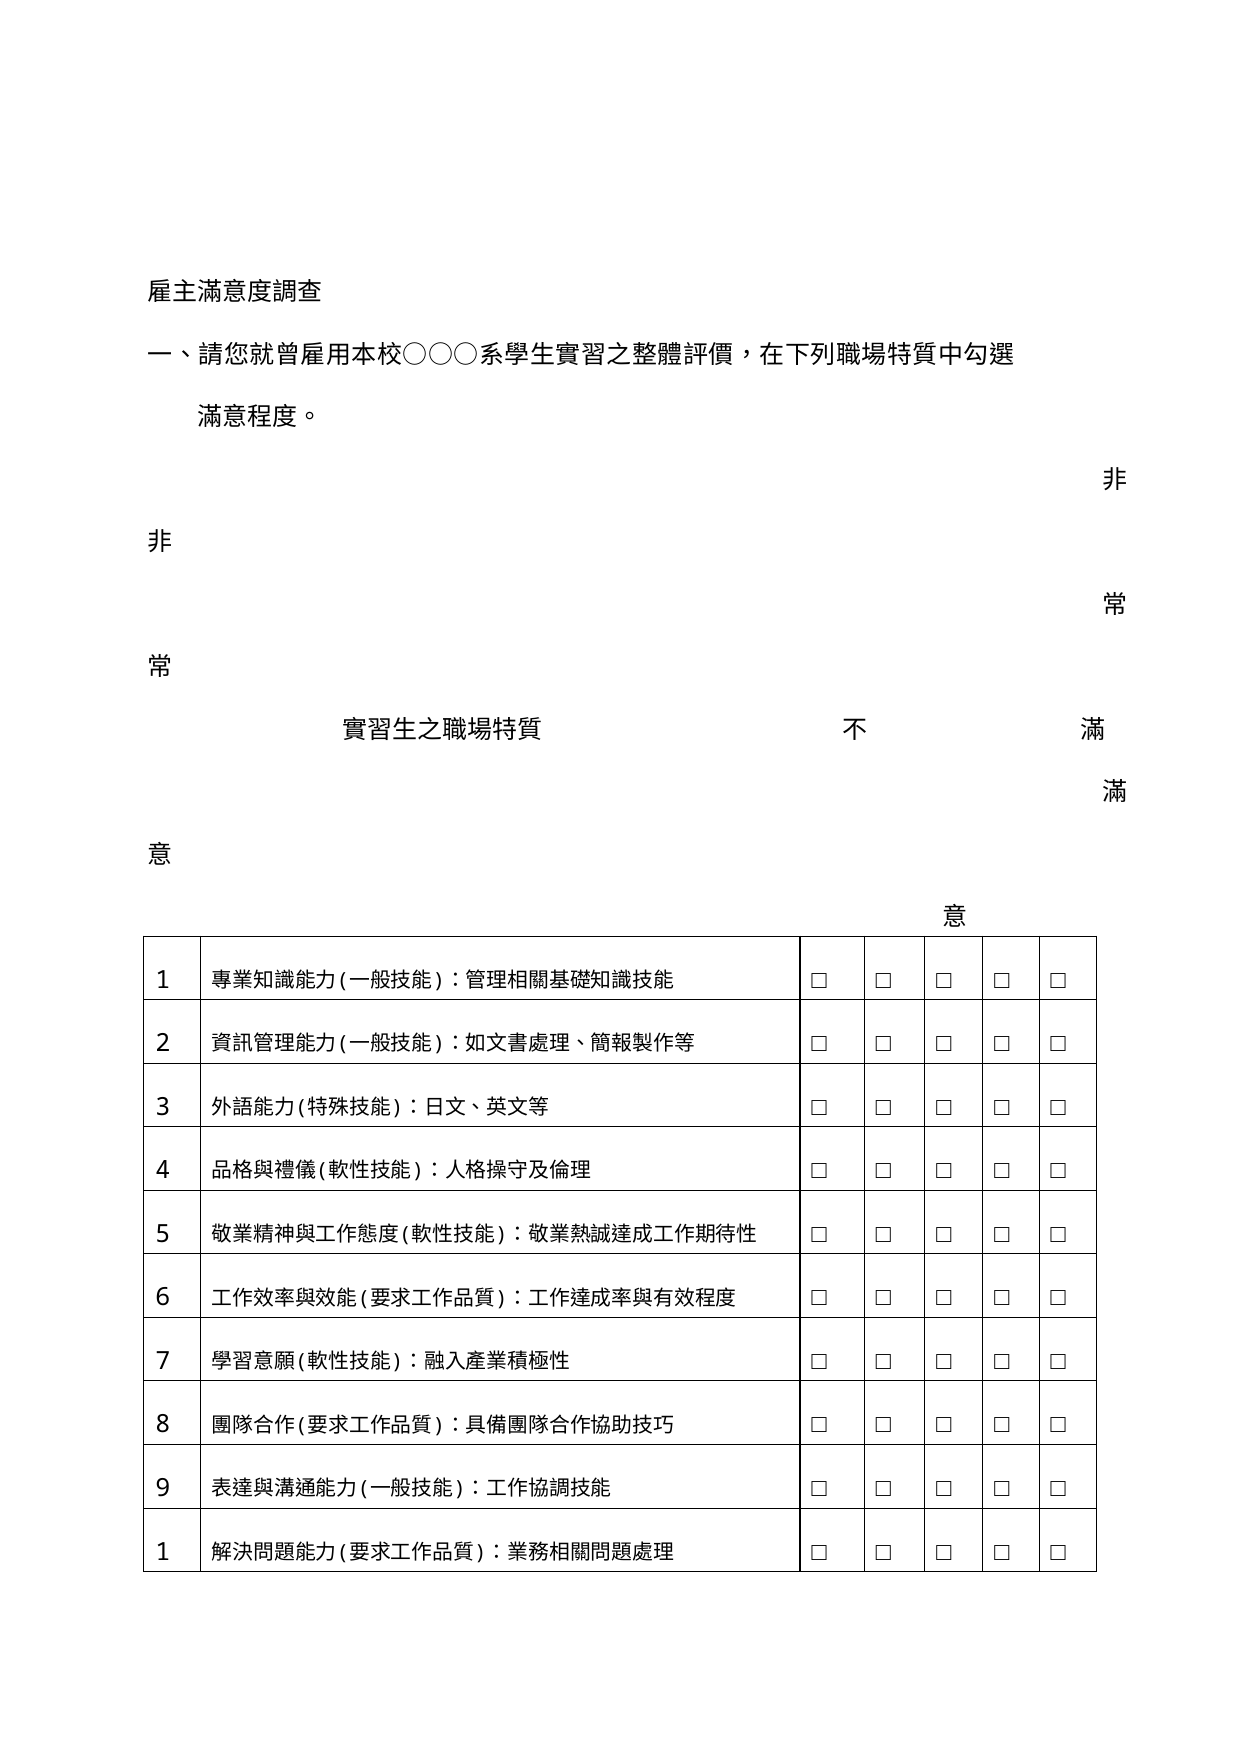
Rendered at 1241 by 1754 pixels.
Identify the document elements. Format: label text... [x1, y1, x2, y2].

table_header □ [865, 937, 924, 999]
table_cell □ [865, 1127, 924, 1190]
table_cell □ [983, 1509, 1039, 1571]
table_cell □ [925, 1509, 982, 1571]
table_cell □ [865, 1191, 924, 1253]
table_cell 6 [144, 1254, 200, 1317]
table_header □ [801, 937, 864, 999]
table_cell 外語能力(特殊技能)：日文、英文等 [201, 1064, 799, 1126]
table_cell □ [801, 1000, 864, 1063]
table_cell □ [801, 1191, 864, 1253]
table_cell 資訊管理能力(一般技能)：如文書處理、簡報製作等 [201, 1000, 799, 1063]
table_cell □ [865, 1509, 924, 1571]
table_cell 5 [144, 1191, 200, 1253]
table_header 專業知識能力(一般技能)：管理相關基礎知識技能 [201, 937, 799, 999]
table_cell □ [865, 1254, 924, 1317]
table_header □ [1040, 937, 1096, 999]
table_cell □ [1040, 1509, 1096, 1571]
text 常 常 [148, 561, 1127, 686]
table_cell □ [983, 1064, 1039, 1126]
table_cell □ [1040, 1381, 1096, 1444]
table_cell □ [983, 1445, 1039, 1507]
table_cell □ [925, 1318, 982, 1380]
table_cell □ [865, 1381, 924, 1444]
table_cell 8 [144, 1381, 200, 1444]
table_cell 品格與禮儀(軟性技能)：人格操守及倫理 [201, 1127, 799, 1190]
table_cell □ [925, 1064, 982, 1126]
table_header □ [925, 937, 982, 999]
text 意 [148, 873, 1127, 936]
table_cell □ [865, 1445, 924, 1507]
table_cell □ [865, 1064, 924, 1126]
table_cell □ [801, 1064, 864, 1126]
text 滿 意 [148, 748, 1127, 873]
table_cell □ [865, 1000, 924, 1063]
table_cell □ [925, 1254, 982, 1317]
text 實習生之職場特質 不 滿 [148, 686, 1127, 748]
table_cell □ [925, 1000, 982, 1063]
table_cell 學習意願(軟性技能)：融入產業積極性 [201, 1318, 799, 1380]
table_cell □ [925, 1381, 982, 1444]
table_cell 工作效率與效能(要求工作品質)：工作達成率與有效程度 [201, 1254, 799, 1317]
table_cell □ [801, 1445, 864, 1507]
table_cell 1 [144, 1509, 200, 1571]
table_cell □ [983, 1381, 1039, 1444]
table_cell □ [1040, 1191, 1096, 1253]
text 雇主滿意度調查 [148, 248, 1017, 311]
table_cell 7 [144, 1318, 200, 1380]
table_cell □ [1040, 1318, 1096, 1380]
table_cell □ [1040, 1445, 1096, 1507]
table_cell □ [801, 1127, 864, 1190]
table_cell □ [801, 1254, 864, 1317]
table_cell □ [983, 1191, 1039, 1253]
table_cell □ [983, 1254, 1039, 1317]
table_cell □ [925, 1127, 982, 1190]
table_cell □ [801, 1509, 864, 1571]
table_cell 解決問題能力(要求工作品質)：業務相關問題處理 [201, 1509, 799, 1571]
table_cell 敬業精神與工作態度(軟性技能)：敬業熱誠達成工作期待性 [201, 1191, 799, 1253]
table_cell 3 [144, 1064, 200, 1126]
table_cell 9 [144, 1445, 200, 1507]
table_cell 4 [144, 1127, 200, 1190]
table_cell □ [983, 1127, 1039, 1190]
table_header 1 [144, 937, 200, 999]
table_header □ [983, 937, 1039, 999]
table_cell 表達與溝通能力(一般技能)：工作協調技能 [201, 1445, 799, 1507]
text 非 非 [148, 436, 1127, 561]
table_cell □ [801, 1381, 864, 1444]
table_cell □ [983, 1318, 1039, 1380]
table_cell □ [983, 1000, 1039, 1063]
table_cell □ [801, 1318, 864, 1380]
table_cell □ [1040, 1000, 1096, 1063]
table_cell □ [1040, 1254, 1096, 1317]
table_cell □ [865, 1318, 924, 1380]
table_cell 團隊合作(要求工作品質)：具備團隊合作協助技巧 [201, 1381, 799, 1444]
table_cell □ [1040, 1127, 1096, 1190]
table_cell □ [925, 1445, 982, 1507]
table_cell 2 [144, 1000, 200, 1063]
text 一、請您就曾雇用本校○○○系學生實習之整體評價，在下列職場特質中勾選滿意程度。 [148, 311, 1017, 436]
table_cell □ [1040, 1064, 1096, 1126]
table_cell □ [925, 1191, 982, 1253]
